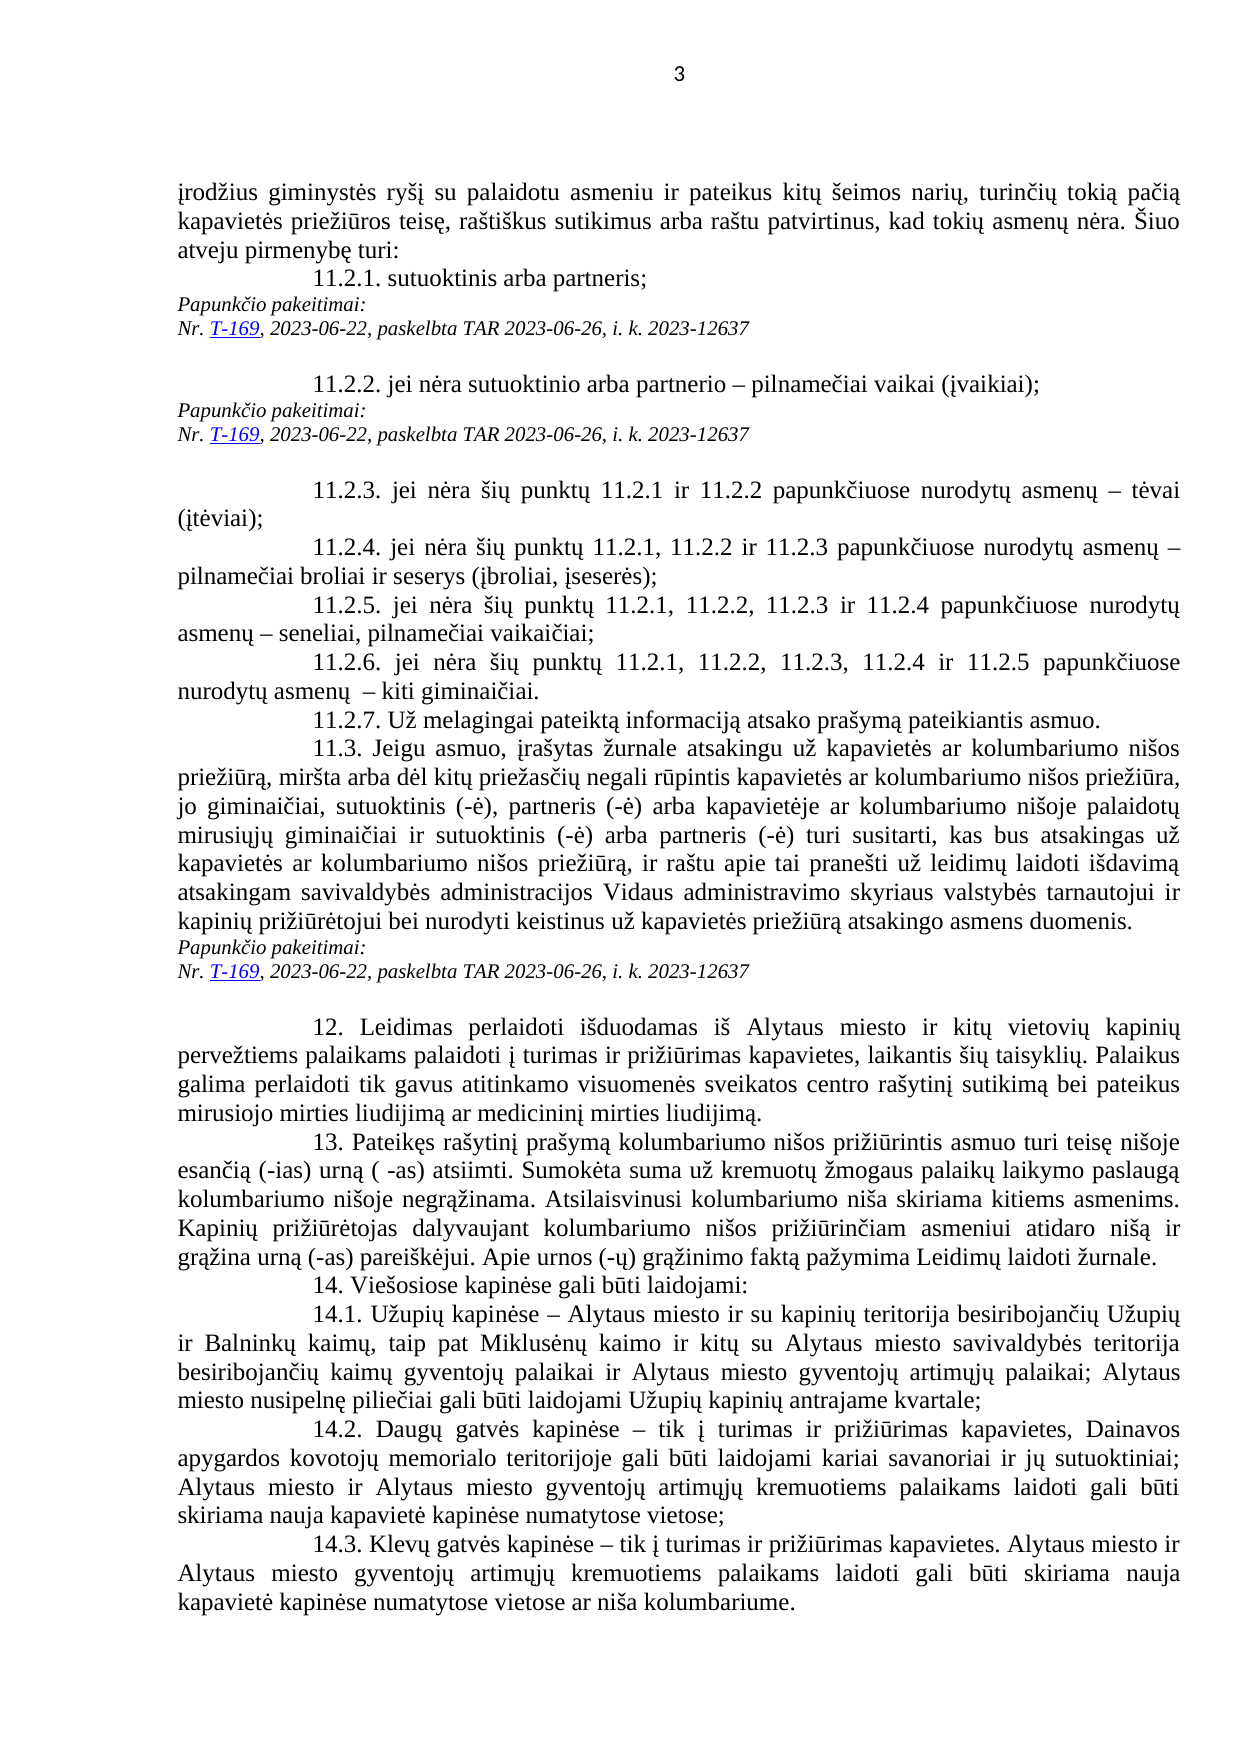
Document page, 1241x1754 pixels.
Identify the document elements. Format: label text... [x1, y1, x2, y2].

text Nr. T-169, 2023-06-22, paskelbta TAR 2023-06-26, i. k. 2023-12637 [177, 959, 1181, 983]
text 14.2. Daugų gatvės kapinėse – tik į turimas ir prižiūrimas kapavietes, Dainavos apygardos kovotojų memorialo teritorijoje gali būti laidojami kariai savanoriai ir jų sutuoktiniai; Alytaus miesto ir Alytaus miesto gyventojų artimųjų kremuotiems palaikams laidoti gali būti skiriama nauja kapavietė kapinėse numatytose vietose; [177, 1414, 1181, 1529]
text 11.2.3. jei nėra šių punktų 11.2.1 ir 11.2.2 papunkčiuose nurodytų asmenų – tėvai (įtėviai); [177, 475, 1181, 532]
text Papunkčio pakeitimai: [177, 398, 1181, 422]
text 14. Viešosiose kapinėse gali būti laidojami: [177, 1270, 1181, 1299]
text 14.1. Užupių kapinėse – Alytaus miesto ir su kapinių teritorija besiribojančių Užupių ir Balninkų kaimų, taip pat Miklusėnų kaimo ir kitų su Alytaus miesto savivaldybės teritorija besiribojančių kaimų gyventojų palaikai ir Alytaus miesto gyventojų artimųjų palaikai; Alytaus miesto nusipelnę piliečiai gali būti laidojami Užupių kapinių antrajame kvartale; [177, 1299, 1181, 1414]
text Papunkčio pakeitimai: [177, 292, 1181, 316]
text 11.2.6. jei nėra šių punktų 11.2.1, 11.2.2, 11.2.3, 11.2.4 ir 11.2.5 papunkčiuose nurodytų asmenų – kiti giminaičiai. [177, 647, 1181, 705]
text 11.2.5. jei nėra šių punktų 11.2.1, 11.2.2, 11.2.3 ir 11.2.4 papunkčiuose nurodytų asmenų – seneliai, pilnamečiai vaikaičiai; [177, 590, 1181, 647]
text Papunkčio pakeitimai: [177, 935, 1181, 959]
text įrodžius giminystės ryšį su palaidotu asmeniu ir pateikus kitų šeimos narių, turinčių tokią pačią kapavietės priežiūros teisę, raštiškus sutikimus arba raštu patvirtinus, kad tokių asmenų nėra. Šiuo atveju pirmenybę turi: [177, 177, 1181, 263]
text 11.2.4. jei nėra šių punktų 11.2.1, 11.2.2 ir 11.2.3 papunkčiuose nurodytų asmenų – pilnamečiai broliai ir seserys (įbroliai, įseserės); [177, 532, 1181, 590]
text 11.2.7. Už melagingai pateiktą informaciją atsako prašymą pateikiantis asmuo. [177, 705, 1181, 733]
text 11.3. Jeigu asmuo, įrašytas žurnale atsakingu už kapavietės ar kolumbariumo nišos priežiūrą, miršta arba dėl kitų priežasčių negali rūpintis kapavietės ar kolumbariumo nišos priežiūra, jo giminaičiai, sutuoktinis (-ė), partneris (-ė) arba kapavietėje ar kolumbariumo nišoje palaidotų mirusiųjų giminaičiai ir sutuoktinis (-ė) arba partneris (-ė) turi susitarti, kas bus atsakingas už kapavietės ar kolumbariumo nišos priežiūrą, ir raštu apie tai pranešti už leidimų laidoti išdavimą atsakingam savivaldybės administracijos Vidaus administravimo skyriaus valstybės tarnautojui ir kapinių prižiūrėtojui bei nurodyti keistinus už kapavietės priežiūrą atsakingo asmens duomenis. [177, 733, 1181, 935]
text 12. Leidimas perlaidoti išduodamas iš Alytaus miesto ir kitų vietovių kapinių pervežtiems palaikams palaidoti į turimas ir prižiūrimas kapavietes, laikantis šių taisyklių. Palaikus galima perlaidoti tik gavus atitinkamo visuomenės sveikatos centro rašytinį sutikimą bei pateikus mirusiojo mirties liudijimą ar medicininį mirties liudijimą. [177, 1012, 1181, 1127]
text Nr. T-169, 2023-06-22, paskelbta TAR 2023-06-26, i. k. 2023-12637 [177, 422, 1181, 446]
text 11.2.2. jei nėra sutuoktinio arba partnerio – pilnamečiai vaikai (įvaikiai); [177, 369, 1181, 398]
text 14.3. Klevų gatvės kapinėse – tik į turimas ir prižiūrimas kapavietes. Alytaus miesto ir Alytaus miesto gyventojų artimųjų kremuotiems palaikams laidoti gali būti skiriama nauja kapavietė kapinėse numatytose vietose ar niša kolumbariume. [177, 1529, 1181, 1615]
text 11.2.1. sutuoktinis arba partneris; [177, 263, 1181, 292]
text Nr. T-169, 2023-06-22, paskelbta TAR 2023-06-26, i. k. 2023-12637 [177, 316, 1181, 340]
text 13. Pateikęs rašytinį prašymą kolumbariumo nišos prižiūrintis asmuo turi teisę nišoje esančią (-ias) urną ( -as) atsiimti. Sumokėta suma už kremuotų žmogaus palaikų laikymo paslaugą kolumbariumo nišoje negrąžinama. Atsilaisvinusi kolumbariumo niša skiriama kitiems asmenims. Kapinių prižiūrėtojas dalyvaujant kolumbariumo nišos prižiūrinčiam asmeniui atidaro nišą ir grąžina urną (-as) pareiškėjui. Apie urnos (-ų) grąžinimo faktą pažymima Leidimų laidoti žurnale. [177, 1127, 1181, 1270]
